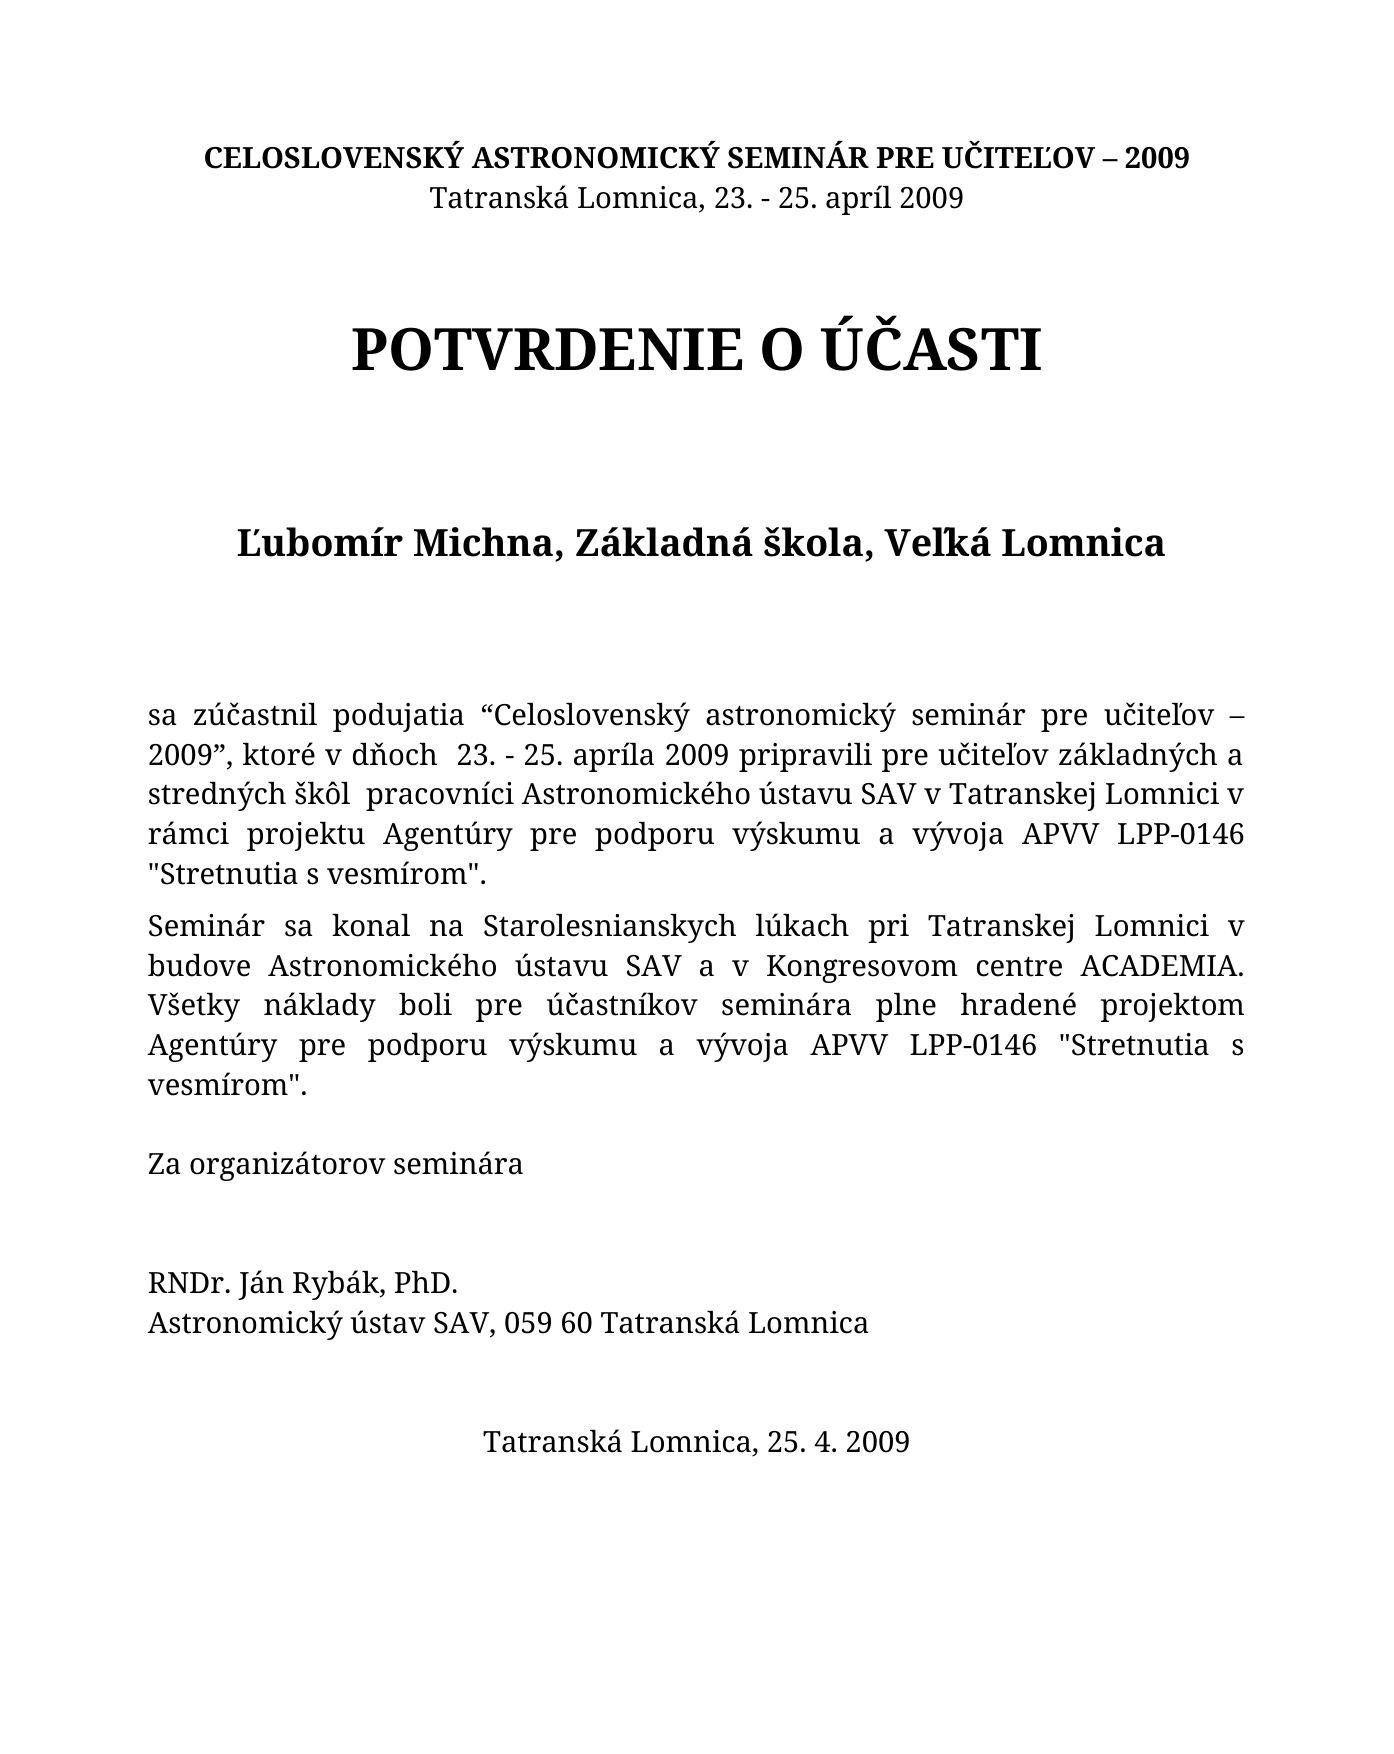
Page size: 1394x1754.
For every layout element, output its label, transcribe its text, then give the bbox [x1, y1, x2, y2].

text RNDr. Ján Rybák, PhD. [148, 1262, 1246, 1302]
text Ľubomír Michna, Základná škola, Veľká Lomnica [148, 516, 1246, 567]
text Za organizátorov seminára [148, 1143, 1246, 1183]
subtitle sa zúčastnil podujatia “Celoslovenský astronomický seminár pre učiteľov – 2009”, ktoré v dňoch 23. - 25. apríla 2009 pripravili pre učiteľov základných a stredných škôl pracovníci Astronomického ústavu SAV v Tatranskej Lomnici v rámci projektu Agentúry pre podporu výskumu a vývoja APVV LPP-0146 "Stretnutia s vesmírom". [148, 694, 1246, 893]
text Astronomický ústav SAV, 059 60 Tatranská Lomnica [148, 1302, 1246, 1342]
subtitle CELOSLOVENSKÝ ASTRONOMICKÝ SEMINÁR PRE UČITEĽOV – 2009 Tatranská Lomnica, 23. - 25. apríl 2009 [148, 137, 1246, 217]
text POTVRDENIE O ÚČASTI [148, 308, 1246, 388]
text Tatranská Lomnica, 25. 4. 2009 [148, 1421, 1246, 1461]
text Seminár sa konal na Starolesnianskych lúkach pri Tatranskej Lomnici v budove Astronomického ústavu SAV a v Kongresovom centre ACADEMIA. Všetky náklady boli pre účastníkov seminára plne hradené projektom Agentúry pre podporu výskumu a vývoja APVV LPP-0146 "Stretnutia s vesmírom". [148, 905, 1246, 1104]
